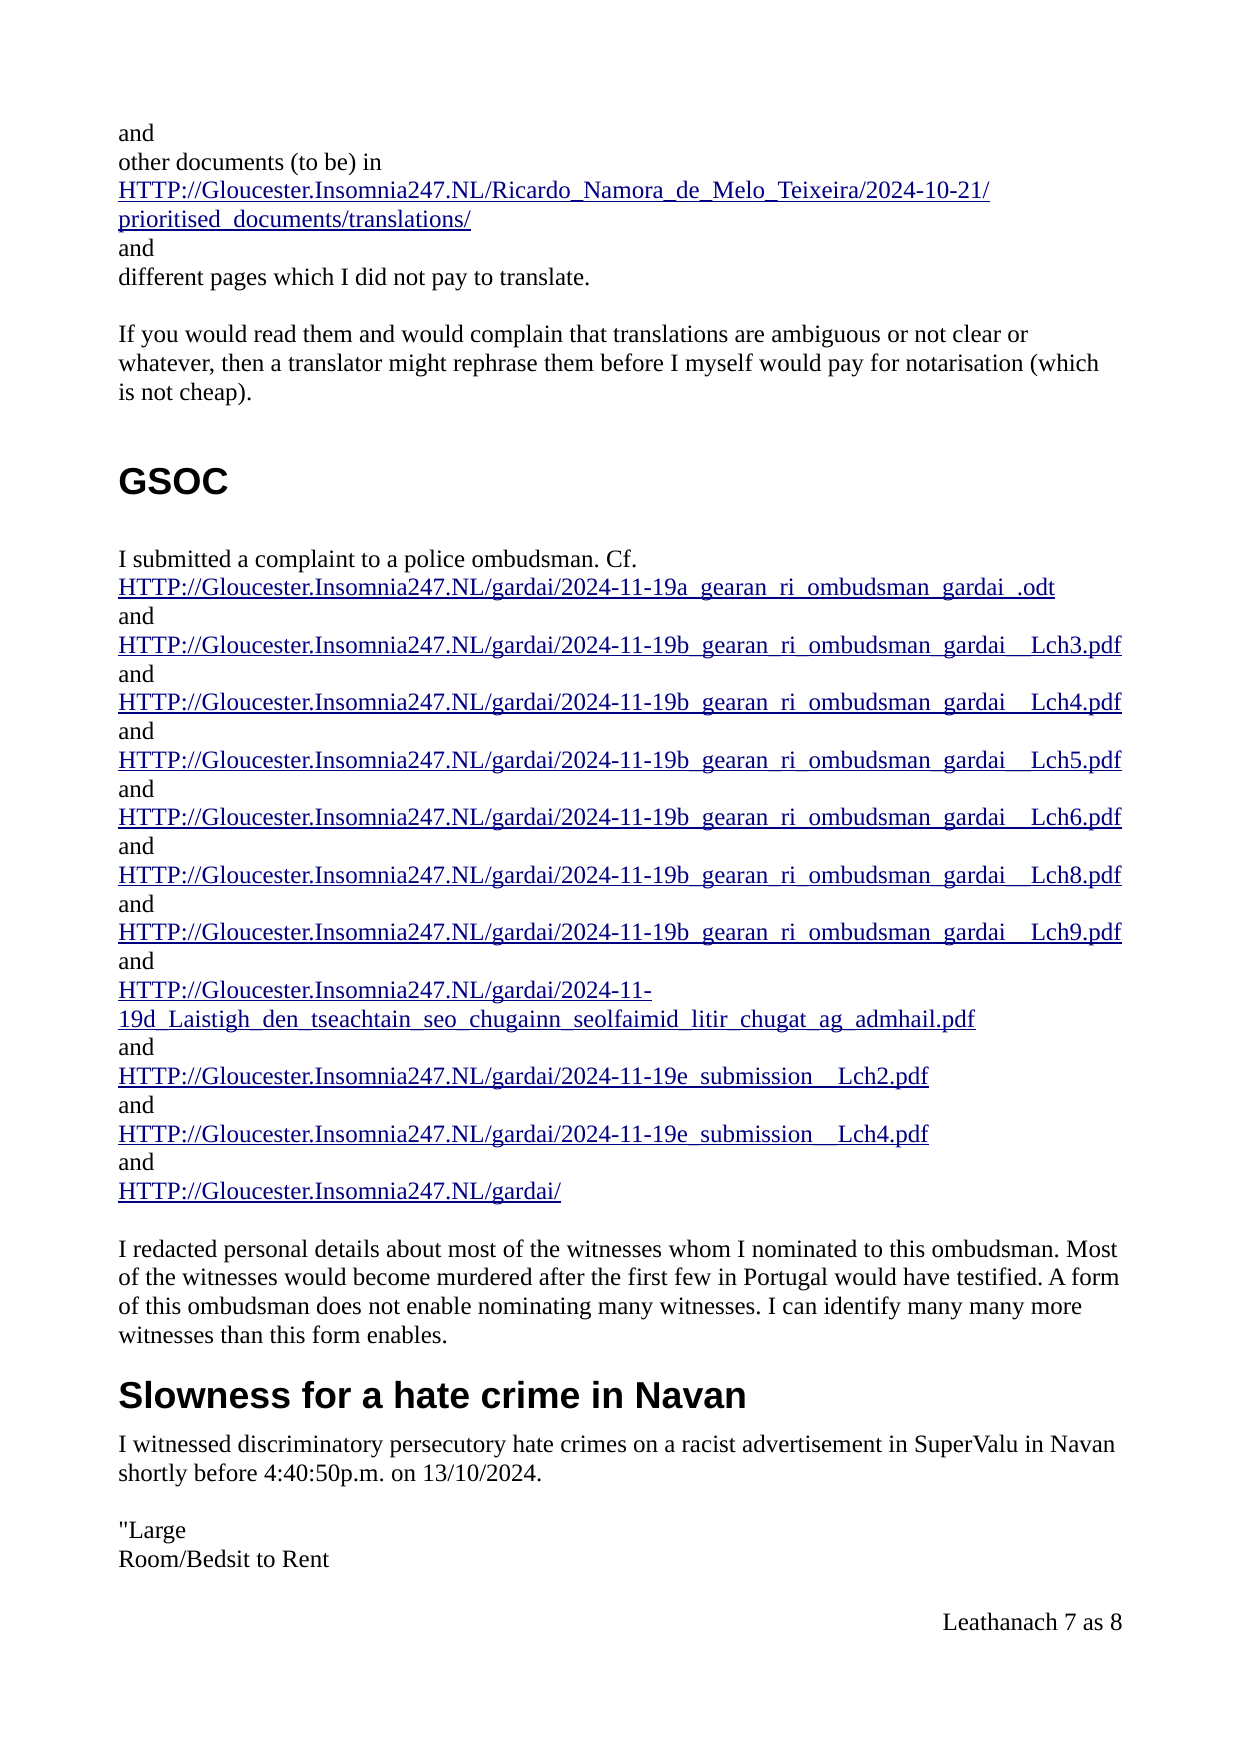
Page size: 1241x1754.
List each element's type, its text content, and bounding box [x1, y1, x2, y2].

text HTTP://Gloucester.Insomnia247.NL/gardai/2024-11-19b_gearan_ri_ombudsman_gardai__Lch9.pdf [118, 917, 1122, 942]
text and [118, 716, 1122, 745]
text other documents (to be) in [118, 147, 1122, 176]
text HTTP://Gloucester.Insomnia247.NL/gardai/2024-11-19b_gearan_ri_ombudsman_gardai__Lch3.pdf [118, 630, 1122, 655]
text and [118, 601, 1122, 630]
text and [118, 1032, 1122, 1061]
text If you would read them and would complain that translations are ambiguous or not clear or whatever, then a translator might rephrase them before I myself would pay for notarisation (which is not cheap). [118, 319, 1122, 406]
text I redacted personal details about most of the witnesses whom I nominated to this ombudsman. Most of the witnesses would become murdered after the first few in Portugal would have testified. A form of this ombudsman does not enable nominating many witnesses. I can identify many many more witnesses than this form enables. [118, 1234, 1122, 1349]
text and [118, 659, 1122, 687]
text HTTP://Gloucester.Insomnia247.NL/gardai/2024-11-19e_submission__Lch2.pdf [118, 1061, 1122, 1090]
text I submitted a complaint to a police ombudsman. Cf. [118, 544, 1122, 572]
text "Large [118, 1516, 1122, 1544]
text HTTP://Gloucester.Insomnia247.NL/gardai/2024-11-19b_gearan_ri_ombudsman_gardai__Lch4.pdf [118, 687, 1122, 712]
text HTTP://Gloucester.Insomnia247.NL/gardai/2024-11-19b_gearan_ri_ombudsman_gardai__Lch5.pdf [118, 745, 1122, 770]
text HTTP://Gloucester.Insomnia247.NL/Ricardo_Namora_de_Melo_Teixeira/2024-10-21/prioritised_documents/translations/ [118, 176, 1122, 233]
text HTTP://Gloucester.Insomnia247.NL/gardai/2024-11-19d_Laistigh_den_tseachtain_seo_chugainn_seolfaimid_litir_chugat_ag_admhail.pdf [118, 975, 1122, 1032]
text and [118, 946, 1122, 975]
text HTTP://Gloucester.Insomnia247.NL/gardai/2024-11-19a_gearan_ri_ombudsman_gardai_.odt [118, 572, 1122, 601]
subtitle GSOC [118, 459, 1122, 502]
text and [118, 1090, 1122, 1119]
text and [118, 774, 1122, 802]
text and [118, 118, 1122, 147]
text Room/Bedsit to Rent [118, 1544, 1122, 1573]
text HTTP://Gloucester.Insomnia247.NL/gardai/2024-11-19b_gearan_ri_ombudsman_gardai__Lch6.pdf [118, 802, 1122, 827]
subtitle Slowness for a hate crime in Navan [118, 1374, 1122, 1417]
text I witnessed discriminatory persecutory hate crimes on a racist advertisement in SuperValu in Navan shortly before 4:40:50p.m. on 13/10/2024. [118, 1429, 1122, 1487]
text and [118, 831, 1122, 860]
text and [118, 889, 1122, 917]
text HTTP://Gloucester.Insomnia247.NL/gardai/2024-11-19e_submission__Lch4.pdf [118, 1119, 1122, 1147]
text and [118, 1147, 1122, 1176]
text and [118, 233, 1122, 262]
text HTTP://Gloucester.Insomnia247.NL/gardai/2024-11-19b_gearan_ri_ombudsman_gardai__Lch8.pdf [118, 860, 1122, 885]
text different pages which I did not pay to translate. [118, 262, 1122, 291]
text HTTP://Gloucester.Insomnia247.NL/gardai/ [118, 1176, 1122, 1205]
